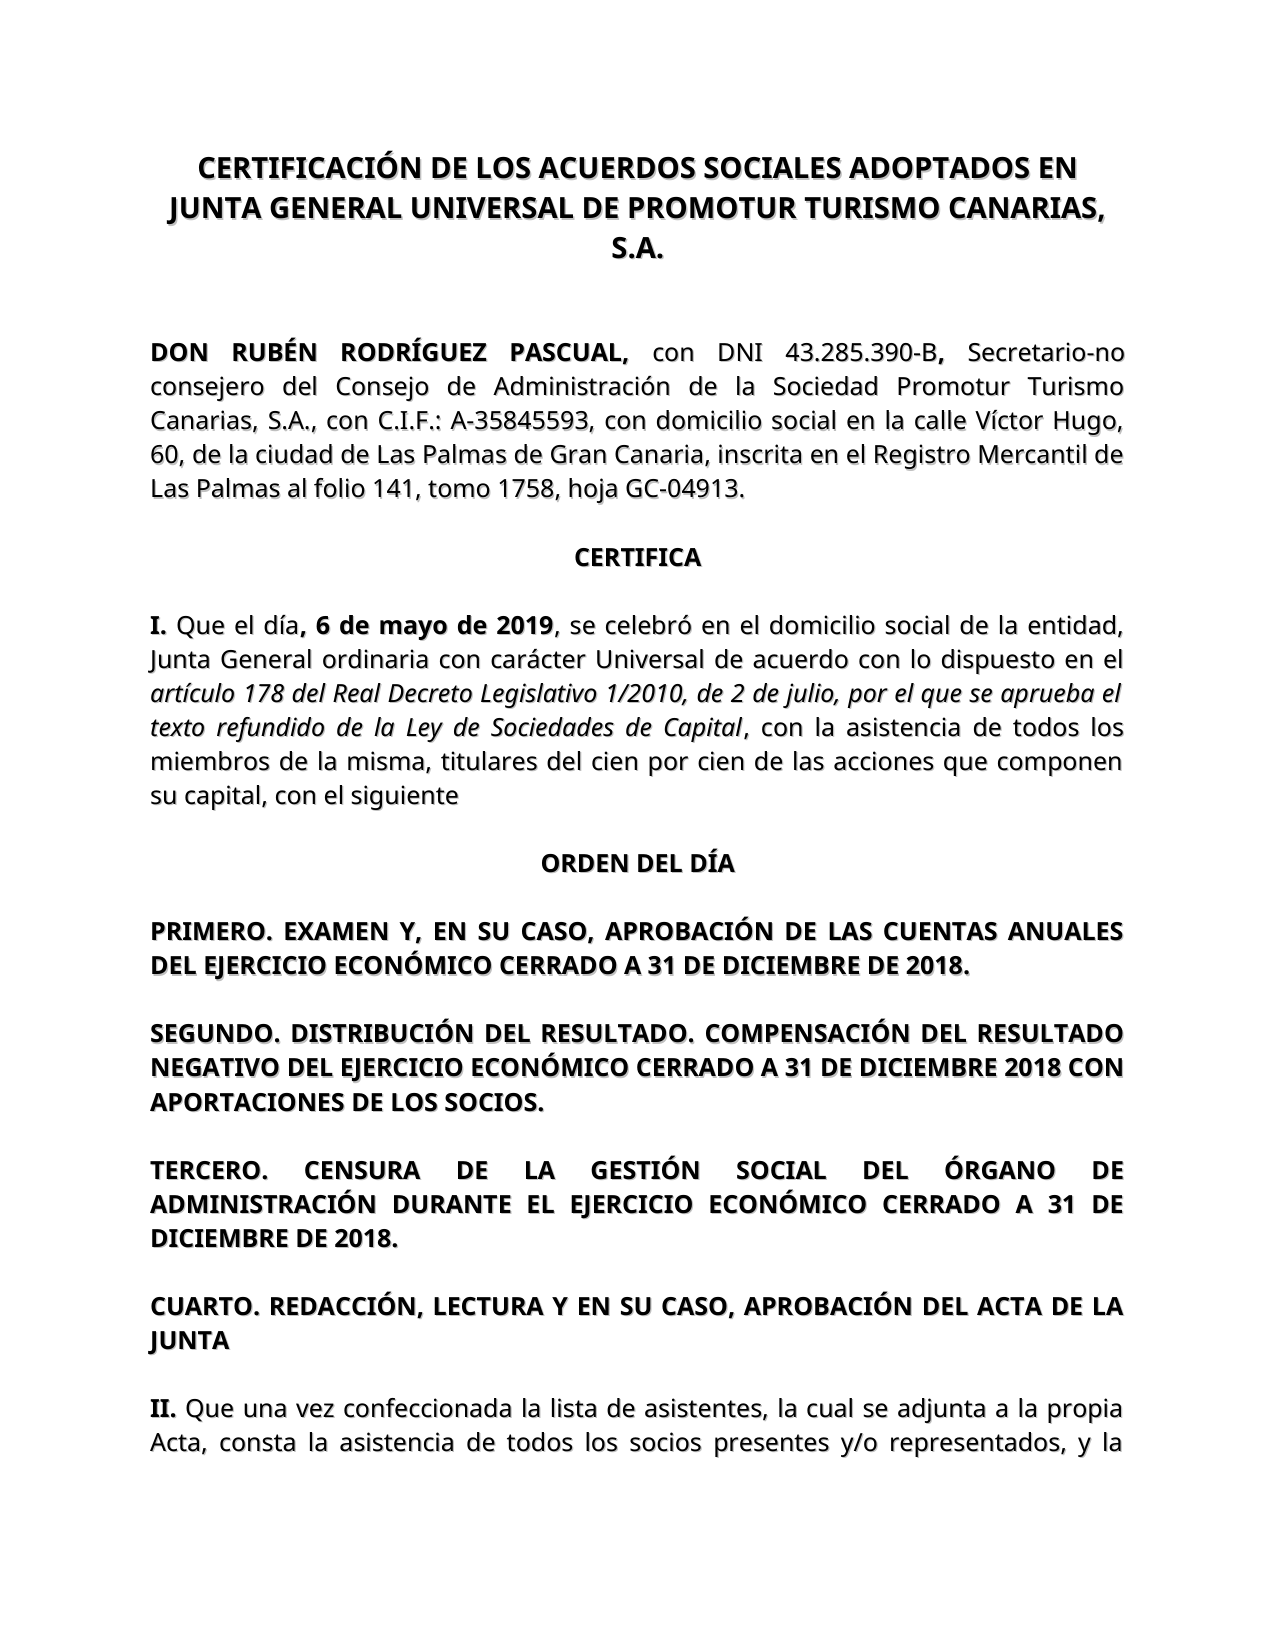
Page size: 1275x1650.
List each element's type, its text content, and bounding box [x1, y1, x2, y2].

text DON RUBÉN RODRÍGUEZ PASCUAL, con DNI 43.285.390-B, Secretario-no consejero del Consejo de Administración de la Sociedad Promotur Turismo Canarias, S.A., con C.I.F.: A-35845593, con domicilio social en la calle Víctor Hugo, 60, de la ciudad de Las Palmas de Gran Canaria, inscrita en el Registro Mercantil de Las Palmas al folio 141, tomo 1758, hoja GC-04913. [150, 335, 1125, 505]
text II. Que una vez confeccionada la lista de asistentes, la cual se adjunta a la propia Acta, consta la asistencia de todos los socios presentes y/o representados, y la [150, 1391, 1125, 1459]
text SEGUNDO. DISTRIBUCIÓN DEL RESULTADO. COMPENSACIÓN DEL RESULTADO NEGATIVO DEL EJERCICIO ECONÓMICO CERRADO A 31 DE DICIEMBRE 2018 CON APORTACIONES DE LOS SOCIOS. [150, 1016, 1125, 1118]
text PRIMERO. EXAMEN Y, EN SU CASO, APROBACIÓN DE LAS CUENTAS ANUALES DEL EJERCICIO ECONÓMICO CERRADO A 31 DE DICIEMBRE DE 2018. [150, 914, 1125, 982]
text CERTIFICACIÓN DE LOS ACUERDOS SOCIALES ADOPTADOS EN JUNTA GENERAL UNIVERSAL DE PROMOTUR TURISMO CANARIAS, S.A. [150, 148, 1125, 267]
text CERTIFICA [150, 539, 1125, 573]
text ORDEN DEL DÍA [150, 846, 1125, 880]
text TERCERO. CENSURA DE LA GESTIÓN SOCIAL DEL ÓRGANO DE ADMINISTRACIÓN DURANTE EL EJERCICIO ECONÓMICO CERRADO A 31 DE DICIEMBRE DE 2018. [150, 1152, 1125, 1254]
text CUARTO. REDACCIÓN, LECTURA Y EN SU CASO, APROBACIÓN DEL ACTA DE LA JUNTA [150, 1288, 1125, 1357]
text I. Que el día, 6 de mayo de 2019, se celebró en el domicilio social de la entidad, Junta General ordinaria con carácter Universal de acuerdo con lo dispuesto en el artículo 178 del Real Decreto Legislativo 1/2010, de 2 de julio, por el que se aprueba el texto refundido de la Ley de Sociedades de Capital, con la asistencia de todos los miembros de la misma, titulares del cien por cien de las acciones que componen su capital, con el siguiente [150, 607, 1125, 812]
